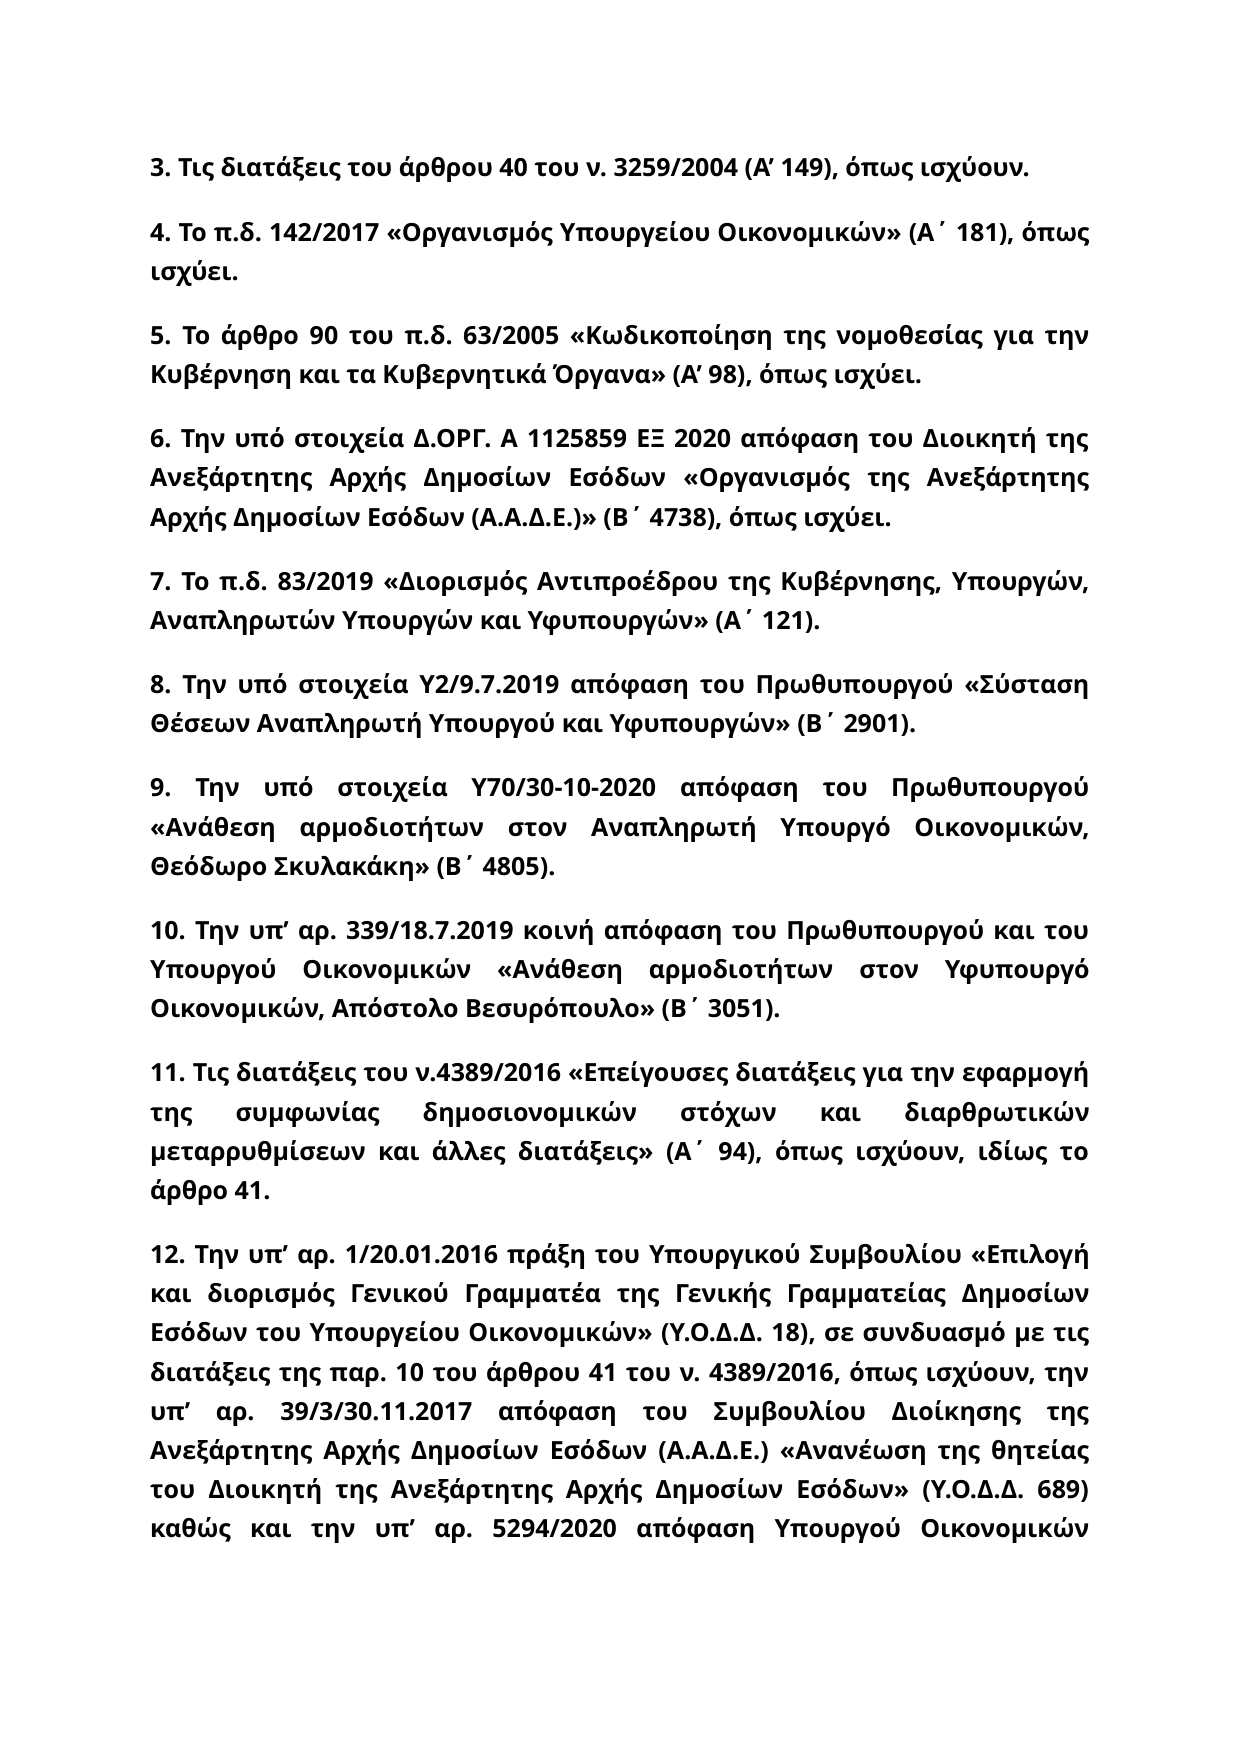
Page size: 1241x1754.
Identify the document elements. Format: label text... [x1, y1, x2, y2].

text 12. Την υπ’ αρ. 1/20.01.2016 πράξη του Υπουργικού Συμβουλίου «Επιλογή και διορισμός Γενικού Γραμματέα της Γενικής Γραμματείας Δημοσίων Εσόδων του Υπουργείου Οικονομικών» (Υ.Ο.Δ.Δ. 18), σε συνδυασμό με τις διατάξεις της παρ. 10 του άρθρου 41 του ν. 4389/2016, όπως ισχύουν, την υπ’ αρ. 39/3/30.11.2017 απόφαση του Συμβουλίου Διοίκησης της Ανεξάρτητης Αρχής Δημοσίων Εσόδων (Α.Α.Δ.Ε.) «Ανανέωση της θητείας του Διοικητή της Ανεξάρτητης Αρχής Δημοσίων Εσόδων» (Υ.Ο.Δ.Δ. 689) καθώς και την υπ’ αρ. 5294/2020 απόφαση Υπουργού Οικονομικών [150, 1237, 1090, 1545]
text 7. Το π.δ. 83/2019 «Διορισμός Αντιπροέδρου της Κυβέρνησης, Υπουργών, Αναπληρωτών Υπουργών και Υφυπουργών» (Α΄ 121). [150, 563, 1090, 637]
text 3. Τις διατάξεις του άρθρου 40 του ν. 3259/2004 (Α’ 149), όπως ισχύουν. [150, 150, 1090, 184]
text 10. Την υπ’ αρ. 339/18.7.2019 κοινή απόφαση του Πρωθυπουργού και του Υπουργού Οικονομικών «Ανάθεση αρμοδιοτήτων στον Υφυπουργό Οικονομικών, Απόστολο Βεσυρόπουλο» (Β΄ 3051). [150, 912, 1090, 1025]
text 8. Την υπό στοιχεία Υ2/9.7.2019 απόφαση του Πρωθυπουργού «Σύσταση Θέσεων Αναπληρωτή Υπουργού και Υφυπουργών» (Β΄ 2901). [150, 667, 1090, 740]
text 5. Το άρθρο 90 του π.δ. 63/2005 «Κωδικοποίηση της νομοθεσίας για την Κυβέρνηση και τα Κυβερνητικά Όργανα» (Α’ 98), όπως ισχύει. [150, 317, 1090, 391]
text 6. Την υπό στοιχεία Δ.ΟΡΓ. Α 1125859 ΕΞ 2020 απόφαση του Διοικητή της Ανεξάρτητης Αρχής Δημοσίων Εσόδων «Οργανισμός της Ανεξάρτητης Αρχής Δημοσίων Εσόδων (Α.Α.Δ.Ε.)» (Β΄ 4738), όπως ισχύει. [150, 421, 1090, 533]
text 9. Την υπό στοιχεία Υ70/30-10-2020 απόφαση του Πρωθυπουργού «Ανάθεση αρμοδιοτήτων στον Αναπληρωτή Υπουργό Οικονομικών, Θεόδωρο Σκυλακάκη» (Β΄ 4805). [150, 770, 1090, 882]
text 4. Το π.δ. 142/2017 «Οργανισμός Υπουργείου Οικονομικών» (Α΄ 181), όπως ισχύει. [150, 214, 1090, 287]
text 11. Τις διατάξεις του ν.4389/2016 «Επείγουσες διατάξεις για την εφαρμογή της συμφωνίας δημοσιονομικών στόχων και διαρθρωτικών μεταρρυθμίσεων και άλλες διατάξεις» (Α΄ 94), όπως ισχύουν, ιδίως το άρθρο 41. [150, 1055, 1090, 1207]
